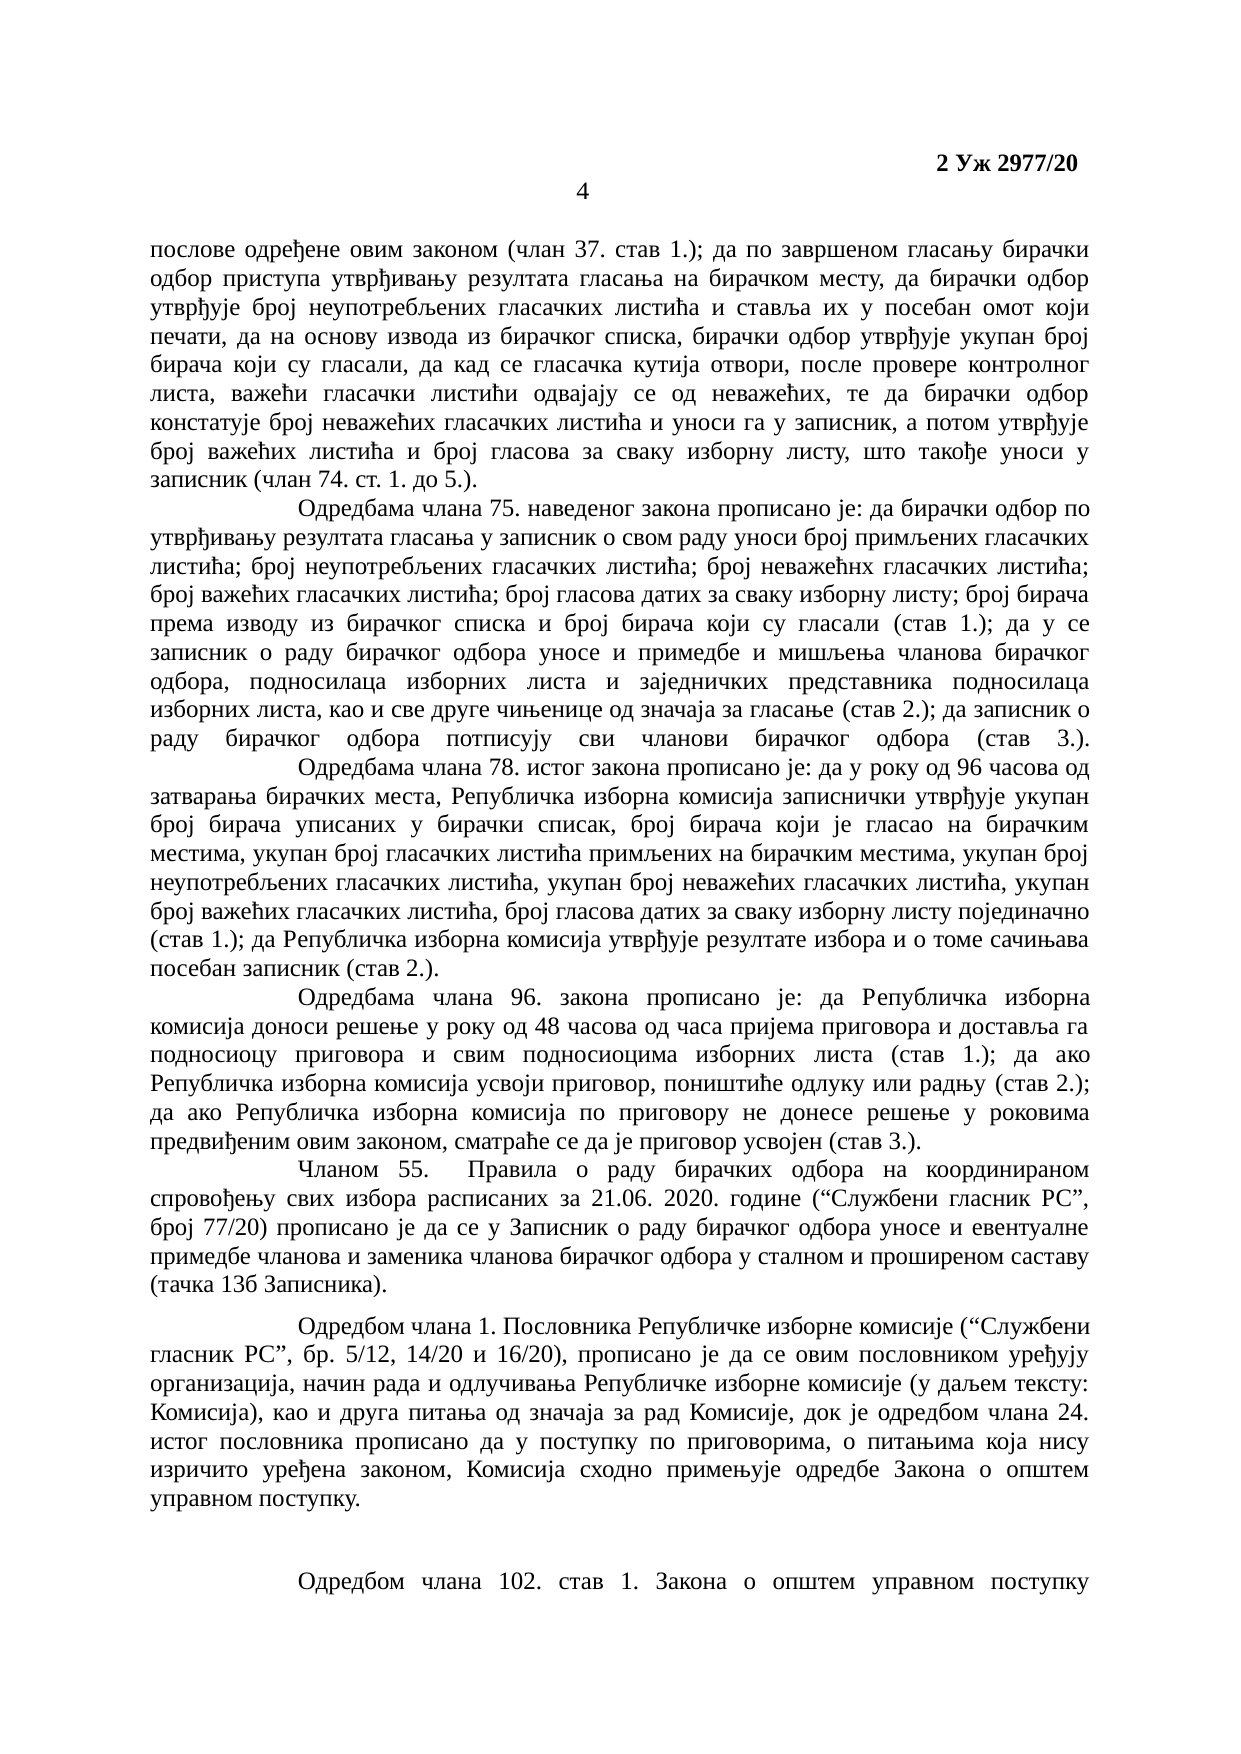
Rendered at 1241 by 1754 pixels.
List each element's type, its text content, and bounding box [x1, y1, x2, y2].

text Одредбом члана 1. Пословника Републичке изборне комисије (“Службени гласник РС”, бр. 5/12, 14/20 и 16/20), прописано је да се овим пословником уређују организација, начин рада и одлучивања Републичке изборне комисије (у даљем тексту: Комисија), као и друга питања од значаја за рад Комисије, док је одредбом члана 24. истог пословника прописано да у поступку по приговорима, о питањима која нису изричито уређена законом, Комисија сходно примењује одредбе Закона о општем управном поступку. [150, 1311, 1090, 1512]
text послове одређене овим законом (члан 37. став 1.); да по завршеном гласању бирачки одбор приступа утврђивању резултата гласања на бирачком месту, да бирачки одбор утврђује број неупотребљених гласачких листића и ставља их у посебан омот који печати, да на основу извода из бирачког списка, бирачки одбор утврђује укупан број бирача који су гласали, да кад се гласачка кутија отвори, после провере контролног листа, важећи гласачки листићи одвајају се од неважећих, те да бирачки одбор констатује број неважећих гласачких листића и уноси га у записник, а потом утврђује број важећих листића и број гласова за сваку изборну листу, што такође уноси у записник (члан 74. ст. 1. до 5.). [150, 234, 1090, 493]
text Одредбама члана 75. наведеног закона прописано је: да бирачки одбор по утврђивању резултата гласања у записник о свом раду уноси број примљених гласачких листића; број неупотребљених гласачких листића; број неважећнх гласачких листића; број важећих гласачких листића; број гласова датих за сваку изборну листу; број бирача према изводу из бирачког списка и број бирача који су гласали (став 1.); да у се записник о раду бирачког одбора уносе и примедбе и мишљења чланова бирачког одбора, подносилаца изборних листа и заједничких представника подносилаца изборних листа, као и све друге чињенице од значаја за гласање (став 2.); да записник о раду бирачког одбора потписују сви чланови бирачког одбора (став 3.). Одредбама члана 78. истог закона прописано је: да у року од 96 часова од затварања бирачких места, Републичка изборна комисија записнички утврђује укупан број бирача уписаних у бирачки списак, број бирача који је гласао на бирачким местима, укупан број гласачких листића примљених на бирачким местима, укупан број неупотребљених гласачких листића, укупан број неважећих гласачких листића, укупан број важећих гласачких листића, број гласова датих за сваку изборну листу појединачно (став 1.); да Републичка изборна комисија утврђује резултате избора и о томе сачињава посебан записник (став 2.). [150, 493, 1090, 982]
text Одредбом члана 102. став 1. Закона о општем управном поступку [150, 1566, 1090, 1594]
text Чланом 55. Правила о раду бирачких одбора на координираном спровођењу свих избора расписаних за 21.06. 2020. године (“Службени гласник РС”, број 77/20) прописано је да се у Записник о раду бирачког одбора уносе и евентуалне примедбе чланова и заменика чланова бирачког одбора у сталном и проширеном саставу (тачка 13б Записника). [150, 1154, 1090, 1298]
text Одредбама члана 96. закона прописано је: да Републичка изборна комисија доноси решење у року од 48 часова од часа пријема приговора и доставља га подносиоцу приговора и свим подносиоцима изборних листа (став 1.); да ако Републичка изборна комисија усвоји приговор, поништиће одлуку или радњу (став 2.); да ако Републичка изборна комисија по приговору не донесе решење у роковима предвиђеним овим законом, сматраће се да је приговор усвојен (став 3.). [150, 982, 1090, 1154]
